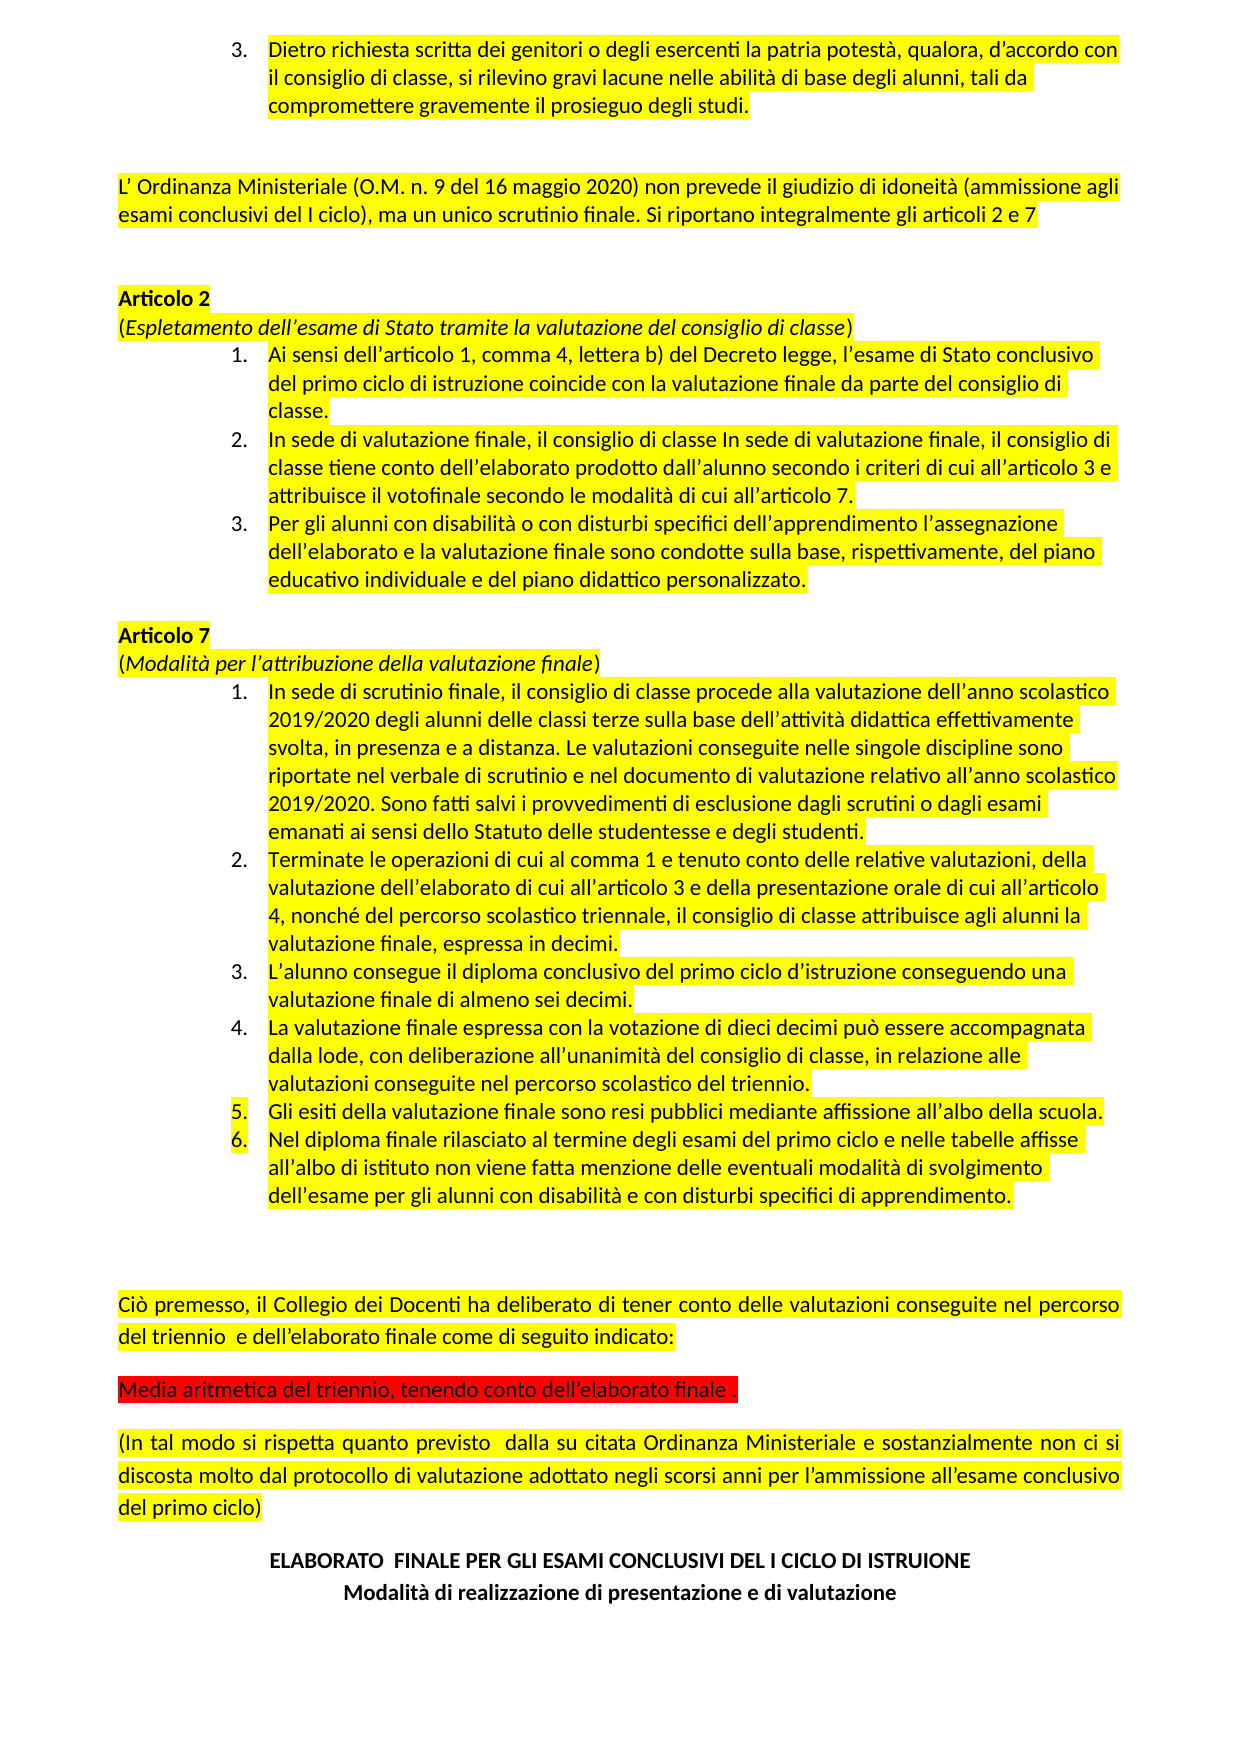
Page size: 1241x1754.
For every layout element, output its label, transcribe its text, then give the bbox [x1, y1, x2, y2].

text ELABORATO FINALE PER GLI ESAMI CONCLUSIVI DEL I CICLO DI ISTRUIONE [118, 1546, 1122, 1574]
list In sede di scrutinio finale, il consiglio di classe procede alla valutazione dell’anno scolastico 2019/2020 degli alunni delle classi terze sulla base dell’attività didattica effettivamente svolta, in presenza e a distanza. Le valutazioni conseguite nelle singole discipline sono riportate nel verbale di scrutinio e nel documento di valutazione relativo all’anno scolastico 2019/2020. Sono fatti salvi i provvedimenti di esclusione dagli scrutini o dagli esami emanati ai sensi dello Statuto delle studentesse e degli studenti. [231, 677, 1122, 845]
text Ciò premesso, il Collegio dei Docenti ha deliberato di tener conto delle valutazioni conseguite nel percorso del triennio e dell’elaborato finale come di seguito indicato: [118, 1290, 1122, 1351]
list Per gli alunni con disabilità o con disturbi specifici dell’apprendimento l’assegnazione dell’elaborato e la valutazione finale sono condotte sulla base, rispettivamente, del piano educativo individuale e del piano didattico personalizzato. [231, 509, 1122, 593]
list La valutazione finale espressa con la votazione di dieci decimi può essere accompagnata dalla lode, con deliberazione all’unanimità del consiglio di classe, in relazione alle valutazioni conseguite nel percorso scolastico del triennio. [231, 1013, 1122, 1097]
text Media aritmetica del triennio, tenendo conto dell’elaborato finale . [118, 1376, 1122, 1403]
list Dietro richiesta scritta dei genitori o degli esercenti la patria potestà, qualora, d’accordo con il consiglio di classe, si rilevino gravi lacune nelle abilità di base degli alunni, tali da compromettere gravemente il prosieguo degli studi. [231, 35, 1122, 119]
text Articolo 2 [118, 284, 1122, 313]
list Ai sensi dell’articolo 1, comma 4, lettera b) del Decreto legge, l’esame di Stato conclusivo del primo ciclo di istruzione coincide con la valutazione finale da parte del consiglio di classe. [231, 341, 1122, 425]
list Terminate le operazioni di cui al comma 1 e tenuto conto delle relative valutazioni, della valutazione dell’elaborato di cui all’articolo 3 e della presentazione orale di cui all’articolo 4, nonché del percorso scolastico triennale, il consiglio di classe attribuisce agli alunni la valutazione finale, espressa in decimi. [231, 845, 1122, 957]
text (Espletamento dell’esame di Stato tramite la valutazione del consiglio di classe) [118, 313, 1122, 341]
list Gli esiti della valutazione finale sono resi pubblici mediante affissione all’albo della scuola. [231, 1097, 1122, 1125]
text (In tal modo si rispetta quanto previsto dalla su citata Ordinanza Ministeriale e sostanzialmente non ci si discosta molto dal protocollo di valutazione adottato negli scorsi anni per l’ammissione all’esame conclusivo del primo ciclo) [118, 1428, 1122, 1521]
list L’alunno consegue il diploma conclusivo del primo ciclo d’istruzione conseguendo una valutazione finale di almeno sei decimi. [231, 957, 1122, 1013]
text Modalità di realizzazione di presentazione e di valutazione [118, 1578, 1122, 1606]
text Articolo 7 [118, 621, 1122, 649]
text L’ Ordinanza Ministeriale (O.M. n. 9 del 16 maggio 2020) non prevede il giudizio di idoneità (ammissione agli esami conclusivi del I ciclo), ma un unico scrutinio finale. Si riportano integralmente gli articoli 2 e 7 [118, 172, 1122, 228]
text (Modalità per l’attribuzione della valutazione finale) [118, 649, 1122, 677]
list Nel diploma finale rilasciato al termine degli esami del primo ciclo e nelle tabelle affisse all’albo di istituto non viene fatta menzione delle eventuali modalità di svolgimento dell’esame per gli alunni con disabilità e con disturbi specifici di apprendimento. [231, 1125, 1122, 1209]
list In sede di valutazione finale, il consiglio di classe In sede di valutazione finale, il consiglio di classe tiene conto dell’elaborato prodotto dall’alunno secondo i criteri di cui all’articolo 3 e attribuisce il votofinale secondo le modalità di cui all’articolo 7. [231, 425, 1122, 509]
